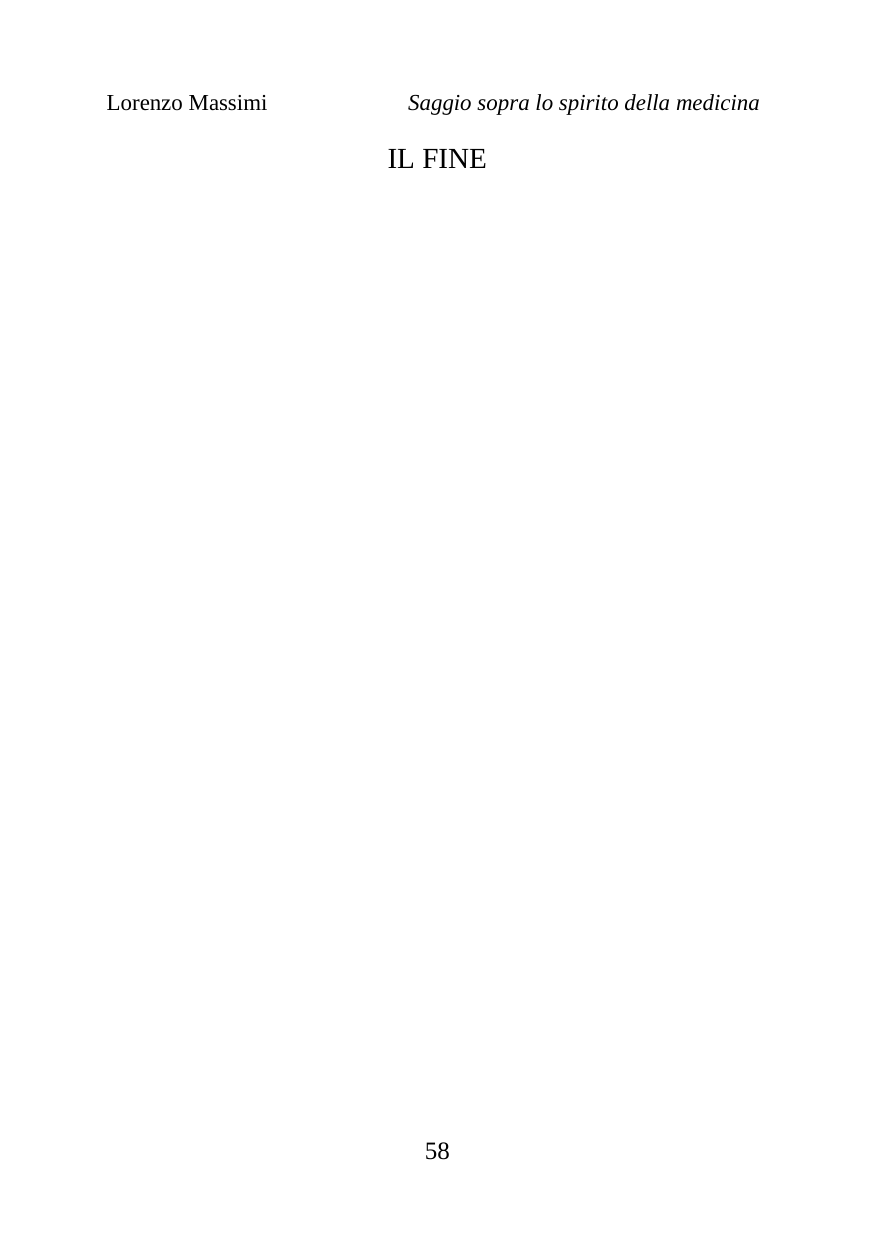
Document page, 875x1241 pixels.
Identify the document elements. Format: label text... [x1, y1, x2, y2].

text IL FINE [106, 141, 768, 175]
